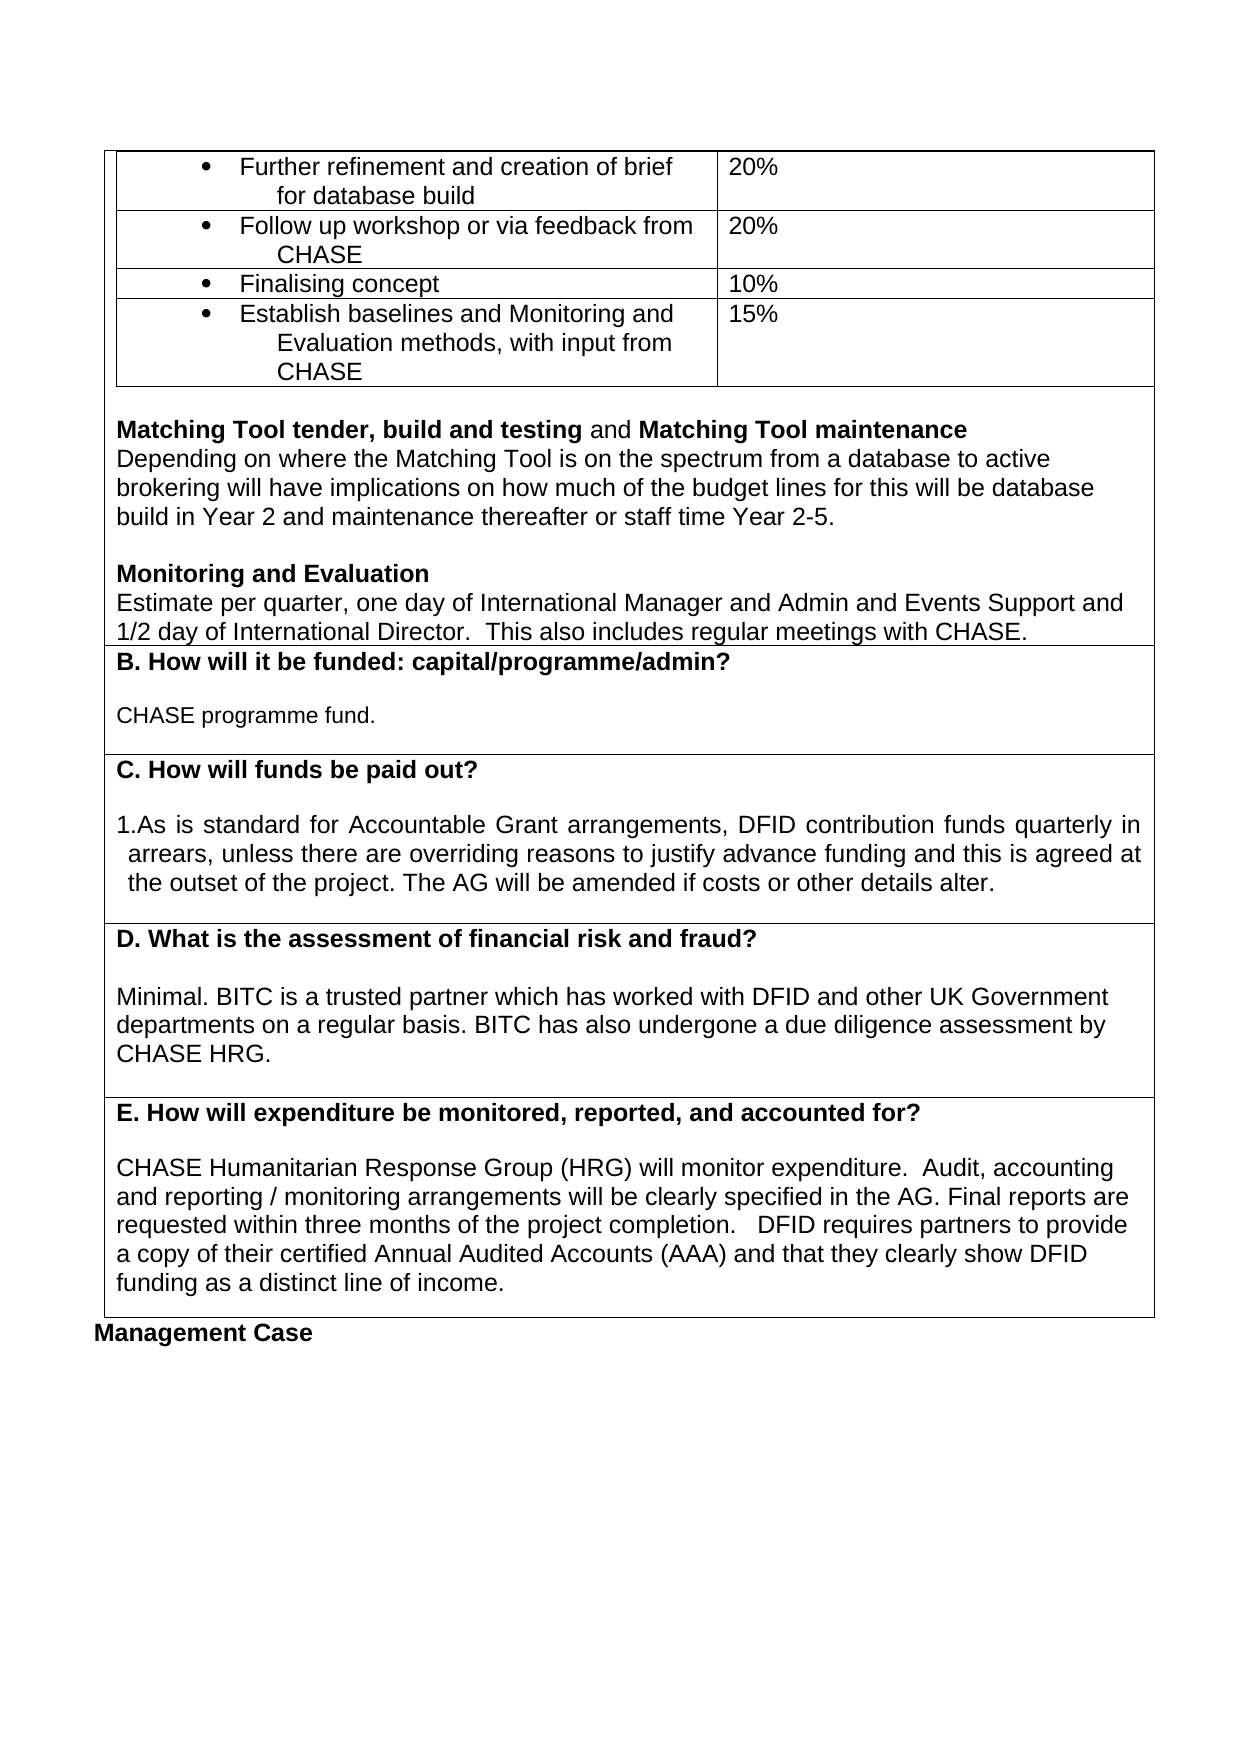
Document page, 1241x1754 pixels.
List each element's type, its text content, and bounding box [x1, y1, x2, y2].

table_cell Establish baselines and Monitoring and Evaluation methods, with input from CHASE [117, 299, 717, 386]
table_header A. What are the costs, how are they profiled and how will you ensure accurate forecasting? Note, depending on where the Matching Tool is on the spectrum from a database to active brokering will have implications on how much of the budget lines for this will be database build in Year 2 and maintenance thereafter or staff time Year 2-5. Charge Out Rates Matching Tool tender, build and testing and Matching Tool maintenance Depending on where the Matching Tool is on the spectrum from a database to active brokering will have implications on how much of the budget lines for this will be database build in Year 2 and maintenance thereafter or staff time Year 2-5. Monitoring and Evaluation Estimate per quarter, one day of International Manager and Admin and Events Support and 1/2 day of International Director. This also includes regular meetings with CHASE. [105, 151, 1154, 645]
table_cell C. How will funds be paid out? As is standard for Accountable Grant arrangements, DFID contribution funds quarterly in arrears, unless there are overriding reasons to justify advance funding and this is agreed at the outset of the project. The AG will be amended if costs or other details alter. [105, 755, 1154, 923]
table_cell Finalising concept [117, 269, 717, 298]
table_cell 10% [718, 269, 1154, 298]
table_cell 15% [718, 299, 1154, 386]
table_cell 20% [718, 152, 1154, 210]
table_cell Further refinement and creation of brief for database build [117, 152, 717, 210]
text Management Case [93, 1318, 1125, 1347]
table_cell Follow up workshop or via feedback from CHASE [117, 211, 717, 268]
table_cell E. How will expenditure be monitored, reported, and accounted for? CHASE Humanitarian Response Group (HRG) will monitor expenditure. Audit, accounting and reporting / monitoring arrangements will be clearly specified in the AG. Final reports are requested within three months of the project completion. DFID requires partners to provide a copy of their certified Annual Audited Accounts (AAA) and that they clearly show DFID funding as a distinct line of income. [105, 1098, 1154, 1317]
table_cell D. What is the assessment of financial risk and fraud? Minimal. BITC is a trusted partner which has worked with DFID and other UK Government departments on a regular basis. BITC has also undergone a due diligence assessment by CHASE HRG. [105, 924, 1154, 1097]
table_cell 20% [718, 211, 1154, 268]
table_cell B. How will it be funded: capital/programme/admin? CHASE programme fund. [105, 646, 1154, 754]
